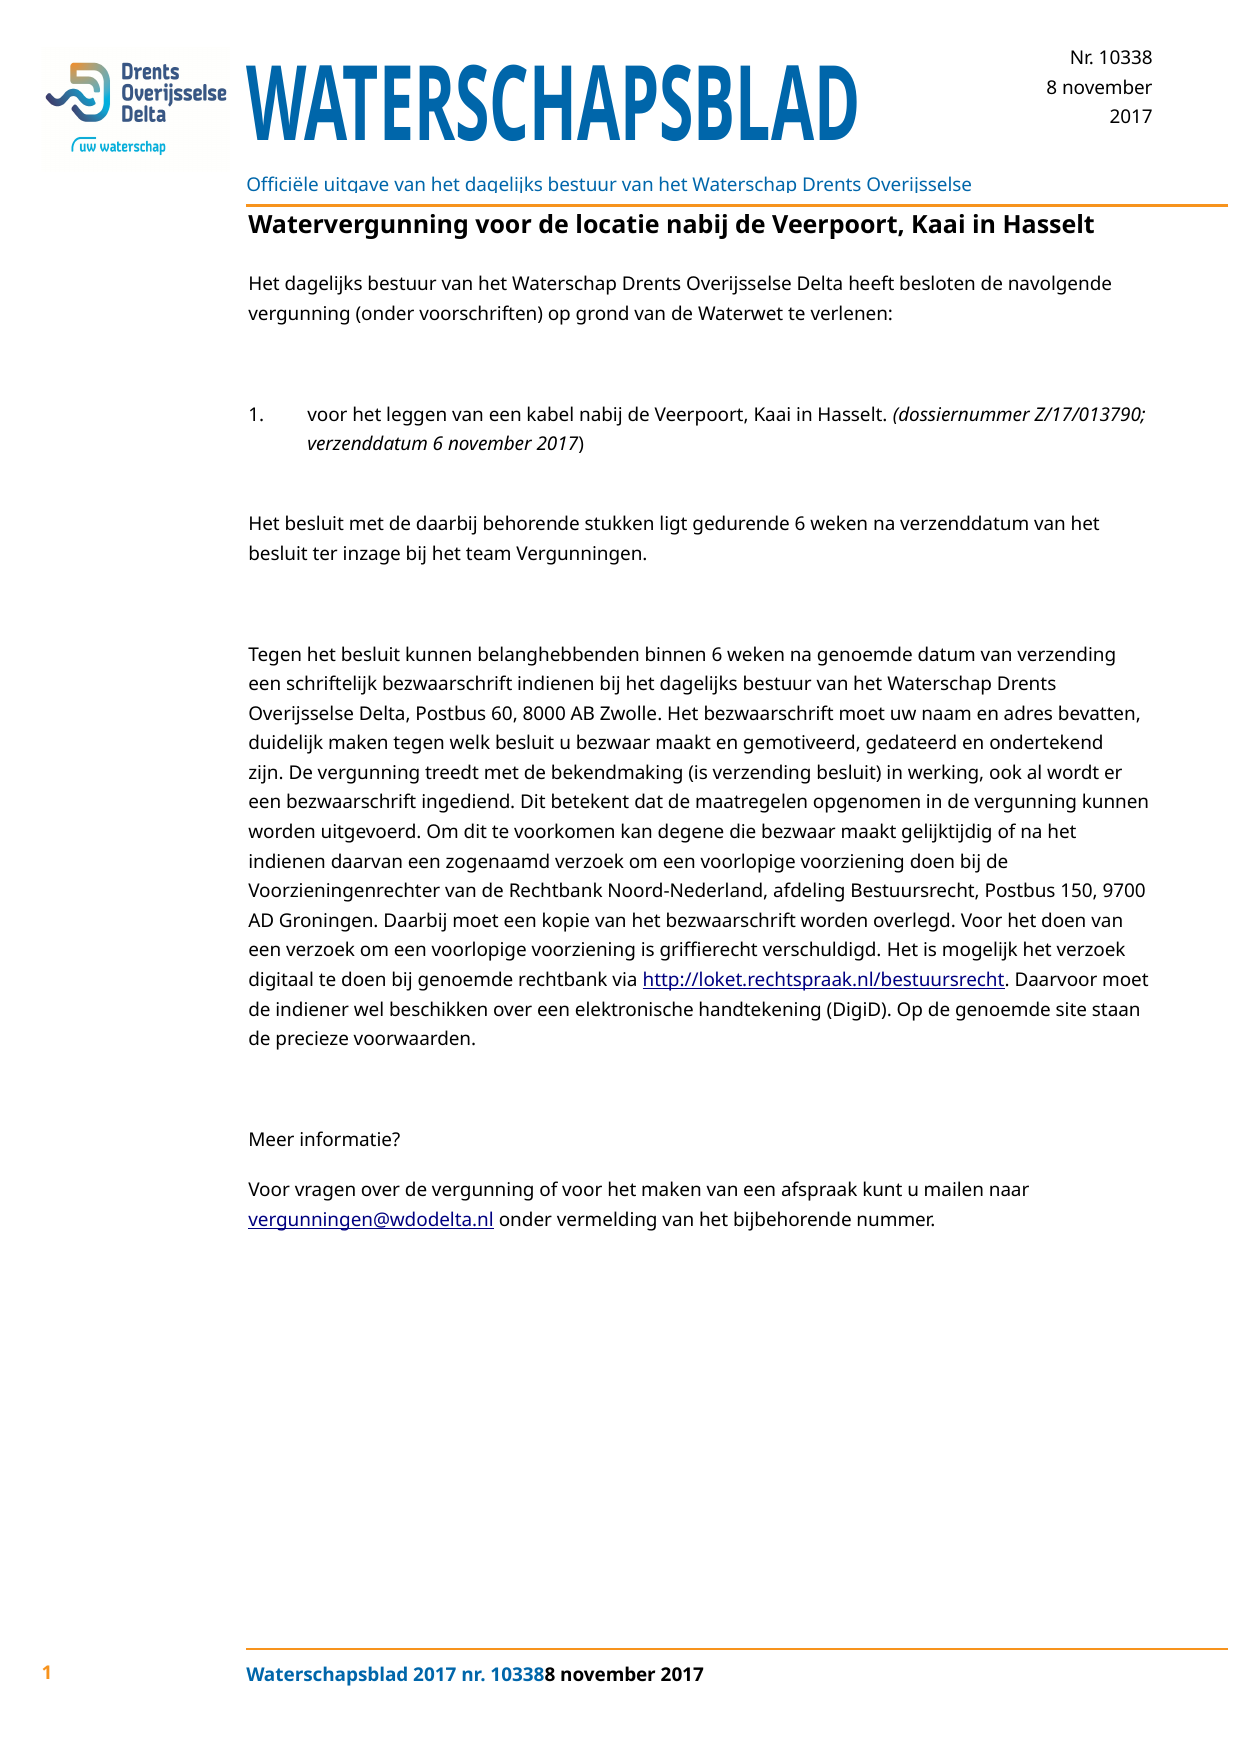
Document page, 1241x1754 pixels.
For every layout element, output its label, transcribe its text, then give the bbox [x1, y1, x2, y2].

list voor het leggen van een kabel nabij de Veerpoort, Kaai in Hasselt. (dossiernummer Z/17/013790; verzenddatum 6 november 2017) [248, 401, 1152, 456]
text Voor vragen over de vergunning of voor het maken van een afspraak kunt u mailen naar vergunningen@wdodelta.nl onder vermelding van het bijbehorende nummer. [248, 1177, 1152, 1232]
text Meer informatie? [248, 1126, 1152, 1152]
picture [41, 47, 231, 172]
text Het dagelijks bestuur van het Waterschap Drents Overijsselse Delta heeft besloten de navolgende vergunning (onder voorschriften) op grond van de Waterwet te verlenen: [248, 270, 1152, 326]
text Watervergunning voor de locatie nabij de Veerpoort, Kaai in Hasselt [248, 207, 1152, 241]
text Tegen het besluit kunnen belanghebbenden binnen 6 weken na genoemde datum van verzending een schriftelijk bezwaarschrift indienen bij het dagelijks bestuur van het Waterschap Drents Overijsselse Delta, Postbus 60, 8000 AB Zwolle. Het bezwaarschrift moet uw naam en adres bevatten, duidelijk maken tegen welk besluit u bezwaar maakt en gemotiveerd, gedateerd en ondertekend zijn. De vergunning treedt met de bekendmaking (is verzending besluit) in werking, ook al wordt er een bezwaarschrift ingediend. Dit betekent dat de maatregelen opgenomen in de vergunning kunnen worden uitgevoerd. Om dit te voorkomen kan degene die bezwaar maakt gelijktijdig of na het indienen daarvan een zogenaamd verzoek om een voorlopige voorziening doen bij de Voorzieningenrechter van de Rechtbank Noord-Nederland, afdeling Bestuursrecht, Postbus 150, 9700 AD Groningen. Daarbij moet een kopie van het bezwaarschrift worden overlegd. Voor het doen van een verzoek om een voorlopige voorziening is griffierecht verschuldigd. Het is mogelijk het verzoek digitaal te doen bij genoemde rechtbank via http://loket.rechtspraak.nl/bestuursrecht. Daarvoor moet de indiener wel beschikken over een elektronische handtekening (DigiD). Op de genoemde site staan de precieze voorwaarden. [248, 641, 1152, 1051]
text Het besluit met de daarbij behorende stukken ligt gedurende 6 weken na verzenddatum van het besluit ter inzage bij het team Vergunningen. [248, 510, 1152, 566]
